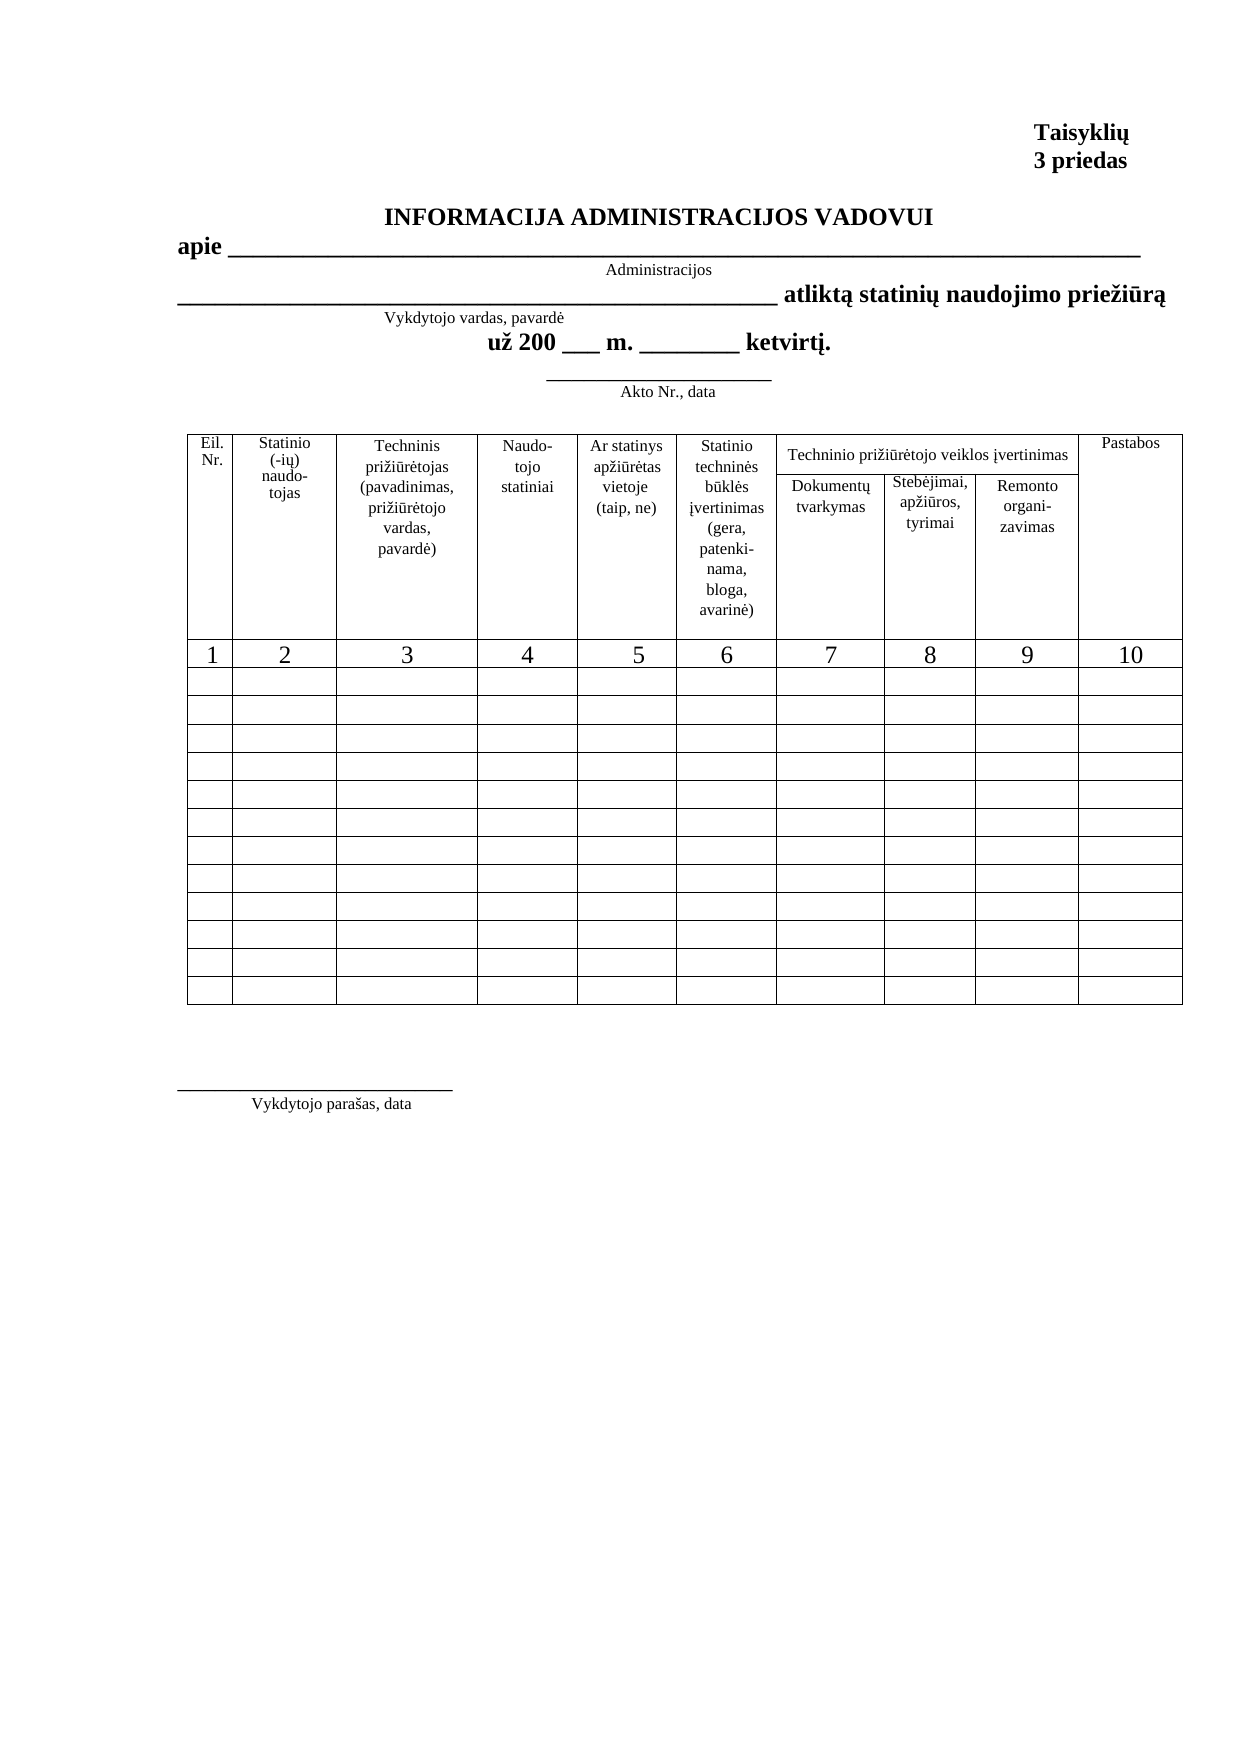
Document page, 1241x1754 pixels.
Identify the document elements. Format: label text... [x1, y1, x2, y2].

table_cell [885, 725, 975, 752]
table_cell [578, 921, 676, 948]
table_cell 8 [885, 640, 975, 667]
table_cell [233, 837, 336, 864]
table_cell [478, 949, 577, 976]
table_cell [578, 753, 676, 780]
table_cell 2 [233, 640, 336, 667]
table_cell [885, 893, 975, 920]
table_cell Stebėjimai, apžiūros, tyrimai [885, 475, 975, 639]
table_cell Remonto organi- zavimas [976, 475, 1078, 639]
table_cell 7 [777, 640, 884, 667]
table_cell [478, 725, 577, 752]
table_cell [578, 865, 676, 892]
table_cell [976, 949, 1078, 976]
table_cell [976, 893, 1078, 920]
table_cell [478, 668, 577, 695]
table_cell 9 [976, 640, 1078, 667]
table_cell [188, 977, 232, 1004]
table_cell [188, 809, 232, 836]
table_cell [1079, 893, 1182, 920]
table_cell [337, 893, 477, 920]
text apie _________________________________________________________________________ [177, 231, 1181, 259]
table_cell [677, 949, 776, 976]
table_cell [233, 921, 336, 948]
table_cell 5 [578, 640, 676, 667]
table_cell [233, 809, 336, 836]
table_header Naudo- tojo statiniai [478, 435, 577, 639]
table_cell [777, 921, 884, 948]
table_cell [777, 949, 884, 976]
table_cell [1079, 753, 1182, 780]
table_cell [337, 753, 477, 780]
table_cell 3 [337, 640, 477, 667]
table_cell 1 [188, 640, 232, 667]
table_cell [478, 921, 577, 948]
table_cell [777, 668, 884, 695]
text ________________________________________________ atliktą statinių naudojimo priežiūrą [177, 279, 1181, 307]
table_cell [188, 921, 232, 948]
table_cell [885, 921, 975, 948]
table_cell [233, 865, 336, 892]
table_cell [337, 977, 477, 1004]
table_cell [578, 893, 676, 920]
table_cell [1079, 865, 1182, 892]
table_cell [777, 696, 884, 724]
text Taisyklių [1034, 118, 1181, 146]
table_cell [885, 837, 975, 864]
table_cell [478, 809, 577, 836]
table_cell [777, 837, 884, 864]
table_cell [777, 865, 884, 892]
table_cell [1079, 921, 1182, 948]
table_cell [337, 809, 477, 836]
text Akto Nr., data [177, 384, 1181, 401]
table_cell [777, 753, 884, 780]
table_cell [478, 696, 577, 724]
table_cell [188, 949, 232, 976]
text Vykdytojo vardas, pavardė [177, 307, 1181, 327]
table_cell [1079, 977, 1182, 1004]
table_cell 6 [677, 640, 776, 667]
table_cell [188, 781, 232, 808]
table_header Eil. Nr. [188, 435, 232, 639]
table_cell [578, 668, 676, 695]
table_cell [1079, 809, 1182, 836]
table_cell [885, 753, 975, 780]
table_cell [188, 837, 232, 864]
table_cell [337, 781, 477, 808]
table_cell [677, 668, 776, 695]
table_cell [777, 977, 884, 1004]
table_cell [1079, 781, 1182, 808]
table_cell [677, 921, 776, 948]
text Vykdytojo parašas, data [177, 1093, 1181, 1113]
table_cell [677, 725, 776, 752]
table_cell [478, 977, 577, 1004]
table_cell [677, 865, 776, 892]
table_cell 4 [478, 640, 577, 667]
table_cell [885, 977, 975, 1004]
table_cell [478, 893, 577, 920]
table_cell [578, 837, 676, 864]
table_cell [677, 893, 776, 920]
table_header Pastabos [1079, 435, 1182, 639]
table_cell [1079, 668, 1182, 695]
table_header Statinio techninės būklės įvertinimas (gera, patenki- nama, bloga, avarinė) [677, 435, 776, 639]
table_cell [976, 753, 1078, 780]
table_cell [188, 668, 232, 695]
table_cell [976, 921, 1078, 948]
table_cell [337, 725, 477, 752]
table_cell [976, 725, 1078, 752]
table_cell [1079, 949, 1182, 976]
table_cell [1079, 696, 1182, 724]
table_cell Dokumentų tvarkymas [777, 475, 884, 639]
table_cell [578, 949, 676, 976]
table_cell [885, 696, 975, 724]
table_cell [777, 781, 884, 808]
table_cell [578, 696, 676, 724]
table_cell [337, 696, 477, 724]
table_cell [777, 893, 884, 920]
table_cell [578, 809, 676, 836]
table_cell [233, 753, 336, 780]
table_cell [976, 696, 1078, 724]
table_cell [188, 893, 232, 920]
table_cell [337, 949, 477, 976]
table_cell [578, 977, 676, 1004]
table_cell [188, 753, 232, 780]
table_cell [578, 781, 676, 808]
text 3 priedas [1034, 146, 1181, 173]
table_header Techninis prižiūrėtojas (pavadinimas, prižiūrėtojo vardas, pavardė) [337, 435, 477, 639]
table_cell [337, 865, 477, 892]
table_header Ar statinys apžiūrėtas vietoje (taip, ne) [578, 435, 676, 639]
table_cell [188, 696, 232, 724]
table_cell [885, 781, 975, 808]
table_cell [976, 809, 1078, 836]
table_cell [677, 696, 776, 724]
table_cell [478, 865, 577, 892]
table_cell [578, 725, 676, 752]
table_cell [976, 781, 1078, 808]
table_cell [188, 725, 232, 752]
table_cell [677, 837, 776, 864]
text Administracijos [177, 259, 1181, 279]
table_cell [777, 809, 884, 836]
table_cell [233, 977, 336, 1004]
table_header Techninio prižiūrėtojo veiklos įvertinimas [777, 435, 1078, 473]
table_cell [677, 753, 776, 780]
table_cell [478, 753, 577, 780]
table_cell [1079, 837, 1182, 864]
table_cell [885, 949, 975, 976]
table_cell [233, 949, 336, 976]
table_cell [233, 725, 336, 752]
table_cell [885, 865, 975, 892]
table_cell [233, 893, 336, 920]
table_cell [677, 781, 776, 808]
table_cell [885, 809, 975, 836]
text už 200 ___ m. ________ ketvirtį. [177, 327, 1181, 355]
table_cell [337, 668, 477, 695]
text __________________ [177, 355, 1181, 384]
table_cell [478, 837, 577, 864]
text INFORMACIJA ADMINISTRACIJOS VADOVUI [177, 202, 1181, 231]
table_cell [337, 837, 477, 864]
table_cell [233, 781, 336, 808]
table_cell [188, 865, 232, 892]
table_cell [777, 725, 884, 752]
table_cell [677, 809, 776, 836]
table_cell 10 [1079, 640, 1182, 667]
table_cell [976, 837, 1078, 864]
table_cell [337, 921, 477, 948]
table_cell [233, 696, 336, 724]
table_cell [677, 977, 776, 1004]
table_header Statinio (-ių) naudo- tojas [233, 435, 336, 639]
table_cell [233, 668, 336, 695]
table_cell [976, 865, 1078, 892]
table_cell [1079, 725, 1182, 752]
table_cell [885, 668, 975, 695]
text ______________________ [177, 1065, 1181, 1093]
table_cell [976, 668, 1078, 695]
table_cell [478, 781, 577, 808]
table_cell [976, 977, 1078, 1004]
